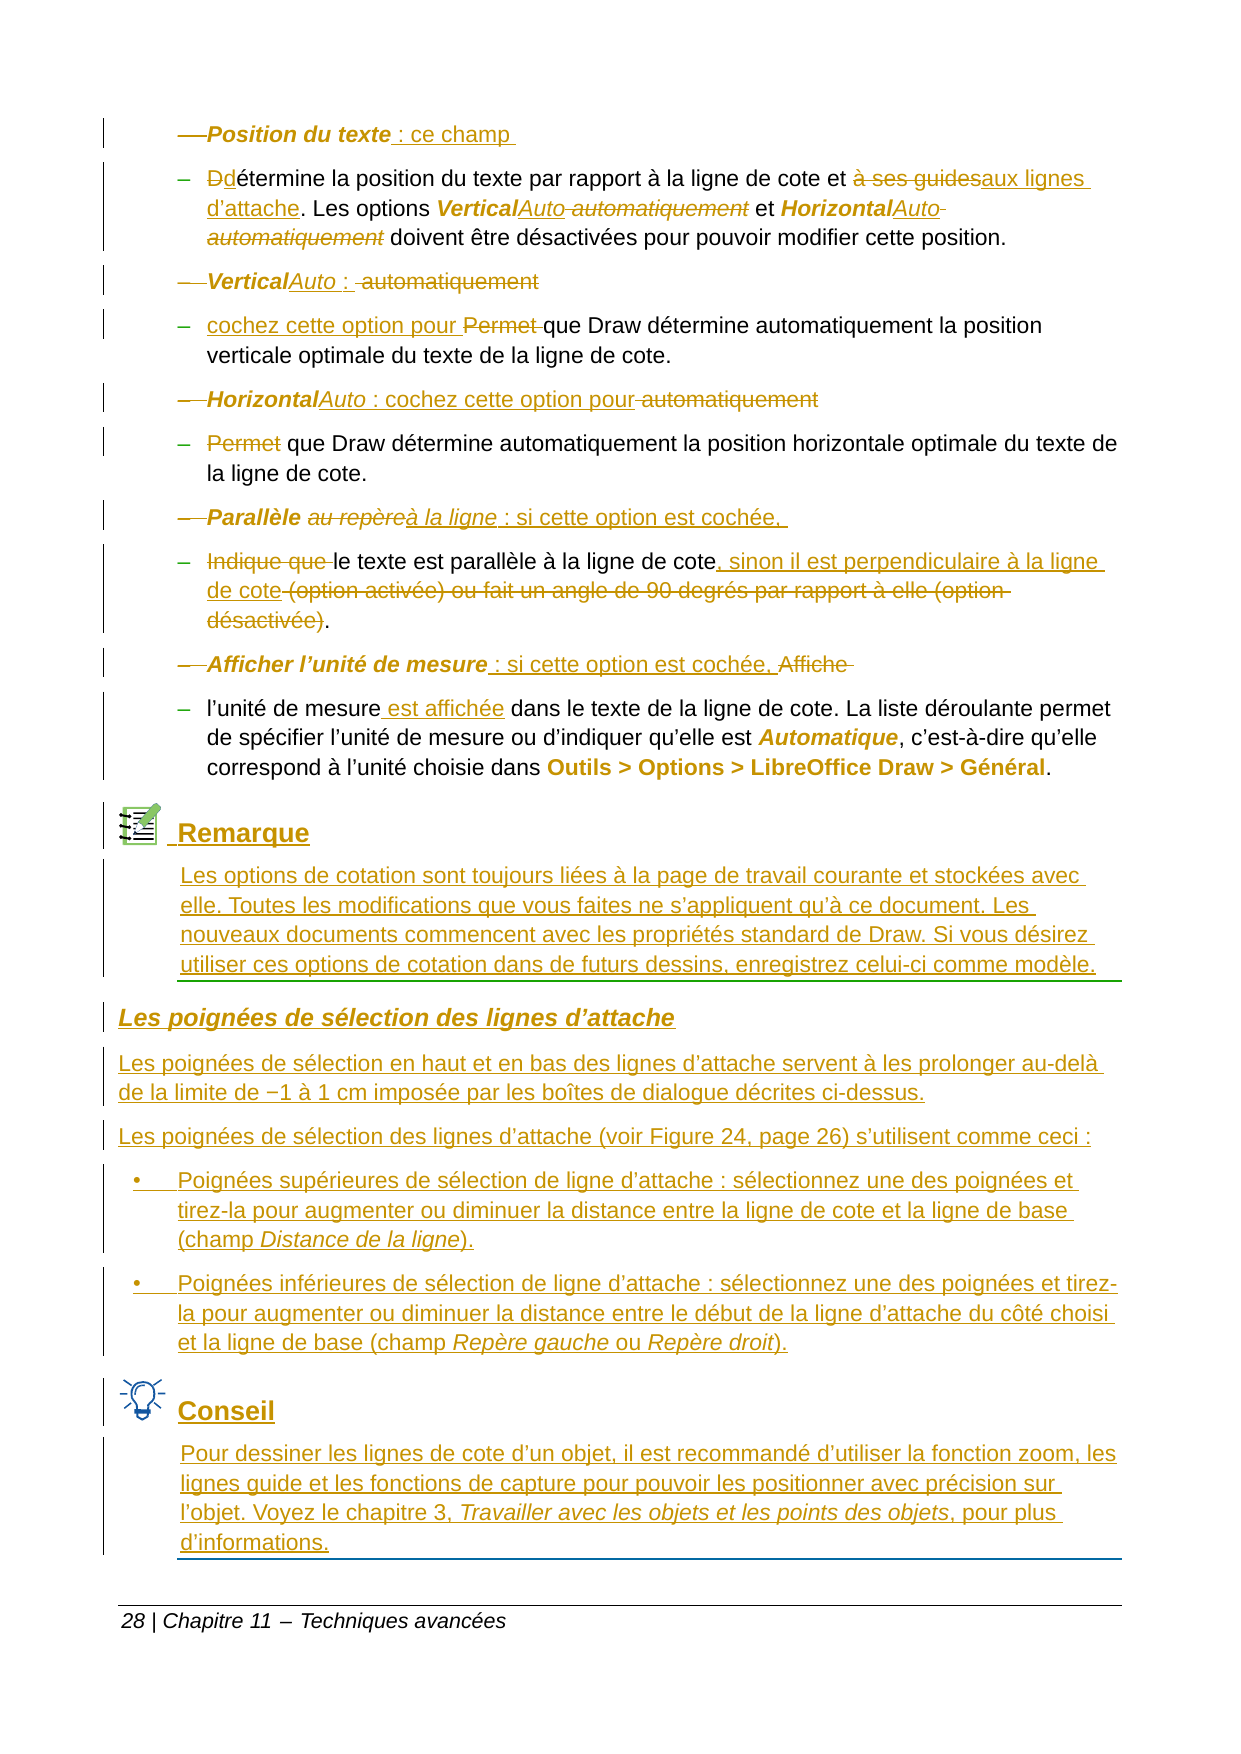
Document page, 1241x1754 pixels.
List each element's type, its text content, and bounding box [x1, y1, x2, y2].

list Afficher l’unité de mesure : si cette option est cochée, l’unité de mesure est affichée dans le texte de la ligne de cote. La liste déroulante permet de spécifier l’unité de mesure ou d’indiquer qu’elle est Automatique, c’est-à-dire qu’elle correspond à l’unité choisie dans Outils > Options > LibreOffice Draw > Général. [177, 647, 1122, 677]
text Pour dessiner les lignes de cote d’un objet, il est recommandé d’utiliser la fonction zoom, les lignes guide et les fonctions de capture pour pouvoir les positionner avec précision sur l’objet. Voyez le chapitre 3, Travailler avec les objets et les points des objets, pour plus d’informations. [177, 1434, 1122, 1558]
text Les poignées de sélection des lignes d’attache (voir Figure 24, page 26) s’utilisent comme ceci : [118, 1120, 1122, 1150]
list HorizontalAuto : cochez cette option pour que Draw détermine automatiquement la position horizontale optimale du texte de la ligne de cote. [177, 383, 1122, 412]
list Parallèle à la ligne : si cette option est cochée, le texte est parallèle à la ligne de cote, sinon il est perpendiculaire à la ligne de cote. [177, 500, 1122, 530]
list Poignées inférieures de sélection de ligne d’attache : sélectionnez une des poignées et tirez-la pour augmenter ou diminuer la distance entre le début de la ligne d’attache du côté choisi et la ligne de base (champ Repère gauche ou Repère droit). [133, 1267, 1122, 1356]
list Poignées supérieures de sélection de ligne d’attache : sélectionnez une des poignées et tirez-la pour augmenter ou diminuer la distance entre la ligne de cote et la ligne de base (champ Distance de la ligne). [133, 1164, 1122, 1253]
text Les poignées de sélection en haut et en bas des lignes d’attache servent à les prolonger au-delà de la limite de −1 à 1 cm imposée par les boîtes de dialogue décrites ci-dessus. [118, 1047, 1122, 1106]
subtitle Les poignées de sélection des lignes d’attache [118, 1002, 1122, 1032]
list VerticalAuto : cochez cette option pour que Draw détermine automatiquement la position verticale optimale du texte de la ligne de cote. [177, 265, 1122, 295]
text Les options de cotation sont toujours liées à la page de travail courante et stockées avec elle. Toutes les modifications que vous faites ne s’appliquent qu’à ce document. Les nouveaux documents commencent avec les propriétés standard de Draw. Si vous désirez utiliser ces options de cotation dans de futurs dessins, enregistrez celui-ci comme modèle. [177, 856, 1122, 980]
list Remarque [118, 802, 1122, 848]
list Conseil [118, 1378, 1122, 1426]
list Position du texte : ce champ détermine la position du texte par rapport à la ligne de cote et aux lignes d’attache. Les options VerticalAuto et HorizontalAuto doivent être désactivées pour pouvoir modifier cette position. [177, 118, 1122, 148]
